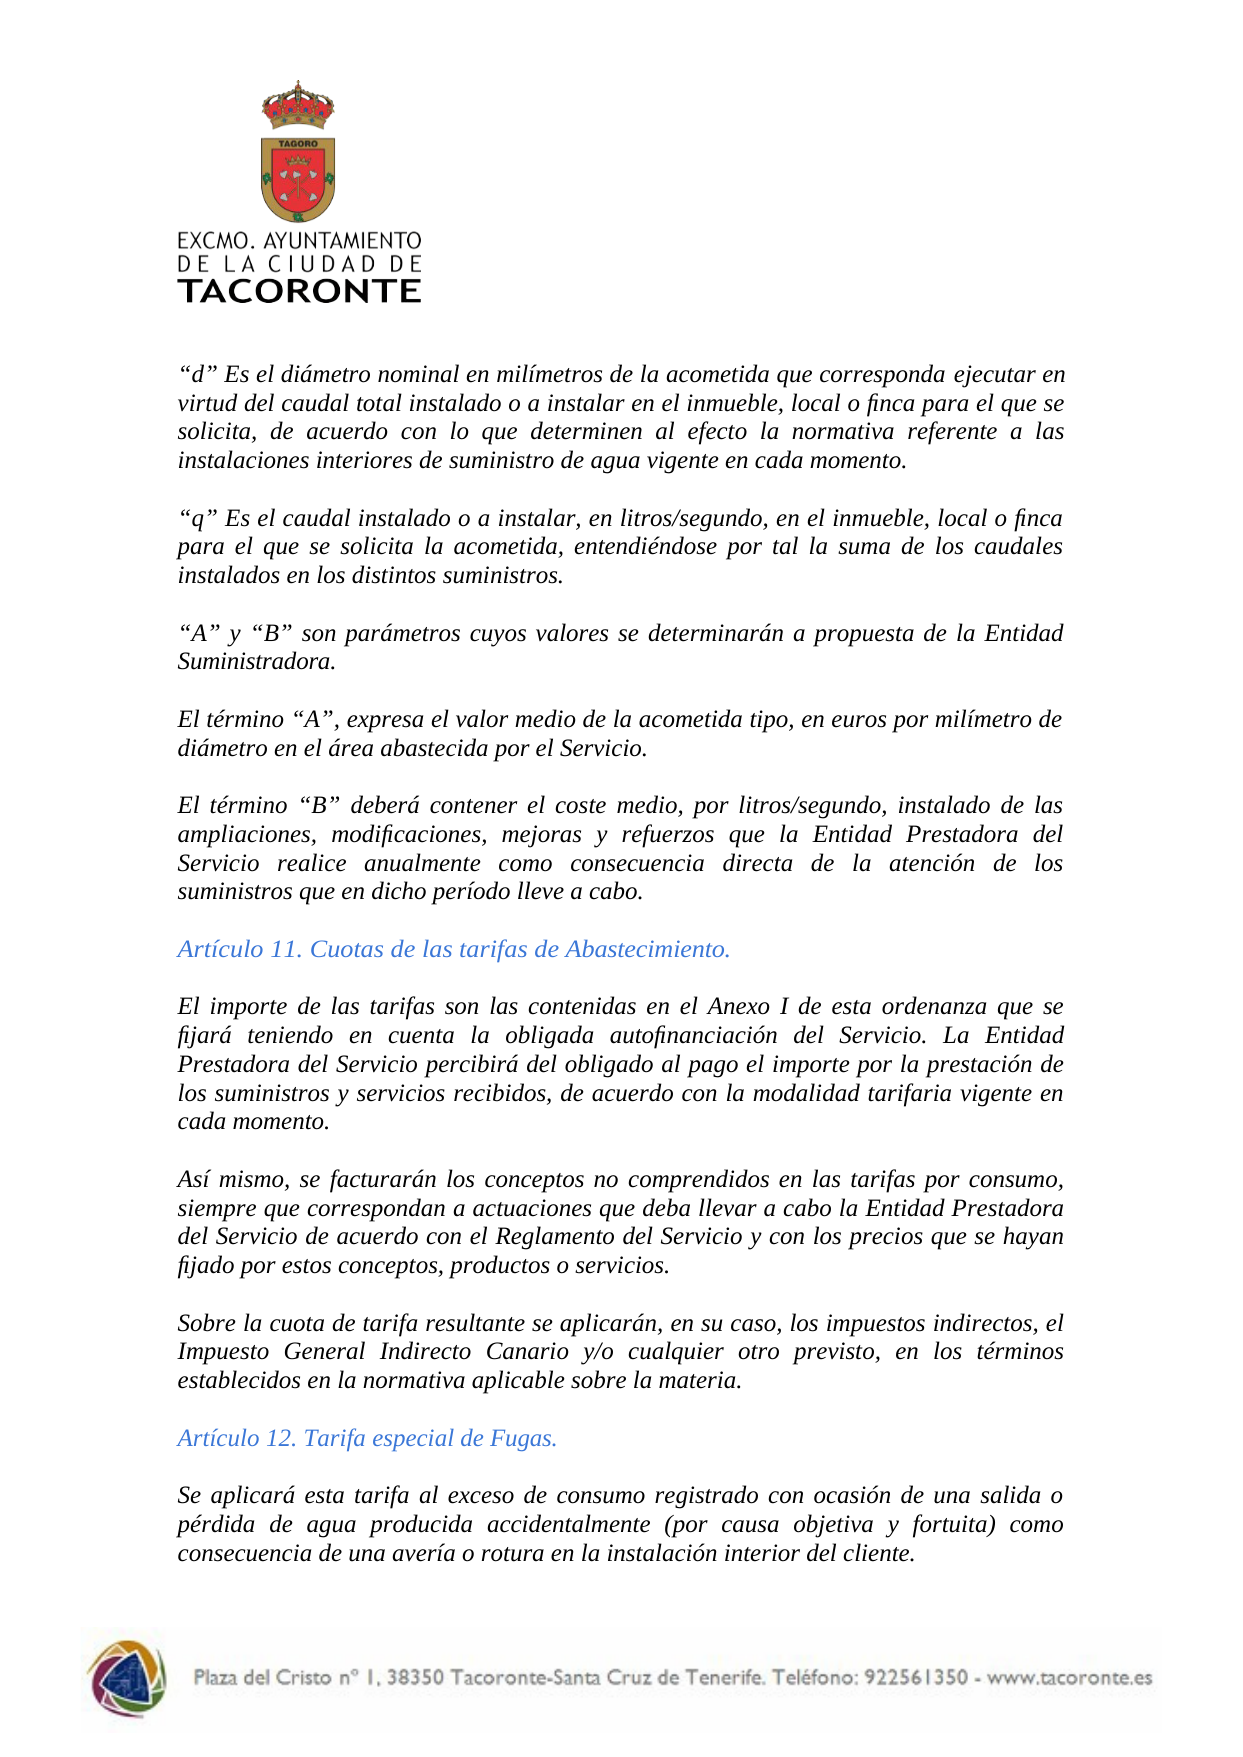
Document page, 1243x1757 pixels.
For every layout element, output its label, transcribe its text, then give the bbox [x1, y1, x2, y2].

picture [177, 80, 421, 303]
text El término “B” deberá contener el coste medio, por litros/segundo, instalado de las ampliaciones, modiﬁcaciones, mejoras y refuerzos que la Entidad Prestadora del Servicio realice anualmente como consecuencia directa de la atención de los suministros que en dicho período lleve a cabo. [177, 790, 1064, 905]
text El importe de las tarifas son las contenidas en el Anexo I de esta ordenanza que se ﬁjará teniendo en cuenta la obligada autoﬁnanciación del Servicio. La Entidad Prestadora del Servicio percibirá del obligado al pago el importe por la prestación de los suministros y servicios recibidos, de acuerdo con la modalidad tarifaria vigente en cada momento. [177, 991, 1065, 1135]
text Artículo 12. Tarifa especial de Fugas. [177, 1423, 1080, 1452]
text “q” Es el caudal instalado o a instalar, en litros/segundo, en el inmueble, local o ﬁnca para el que se solicita la acometida, entendiéndose por tal la suma de los caudales instalados en los distintos suministros. [177, 503, 1065, 589]
picture [80, 1627, 1163, 1733]
text Artículo 11. Cuotas de las tarifas de Abastecimiento. [177, 934, 1080, 963]
text “A” y “B” son parámetros cuyos valores se determinarán a propuesta de la Entidad Suministradora. [177, 618, 1065, 675]
text “d” Es el diámetro nominal en milímetros de la acometida que corresponda ejecutar en virtud del caudal total instalado o a instalar en el inmueble, local o ﬁnca para el que se solicita, de acuerdo con lo que determinen al efecto la normativa referente a las instalaciones interiores de suministro de agua vigente en cada momento. [177, 359, 1066, 474]
text Se aplicará esta tarifa al exceso de consumo registrado con ocasión de una salida o pérdida de agua producida accidentalmente (por causa objetiva y fortuita) como consecuencia de una avería o rotura en la instalación interior del cliente. [177, 1480, 1065, 1567]
text El término “A”, expresa el valor medio de la acometida tipo, en euros por milímetro de diámetro en el área abastecida por el Servicio. [177, 704, 1064, 761]
text Así mismo, se facturarán los conceptos no comprendidos en las tarifas por consumo, siempre que correspondan a actuaciones que deba llevar a cabo la Entidad Prestadora del Servicio de acuerdo con el Reglamento del Servicio y con los precios que se hayan ﬁjado por estos conceptos, productos o servicios. [177, 1164, 1065, 1279]
text Sobre la cuota de tarifa resultante se aplicarán, en su caso, los impuestos indirectos, el Impuesto General Indirecto Canario y/o cualquier otro previsto, en los términos establecidos en la normativa aplicable sobre la materia. [177, 1308, 1065, 1394]
